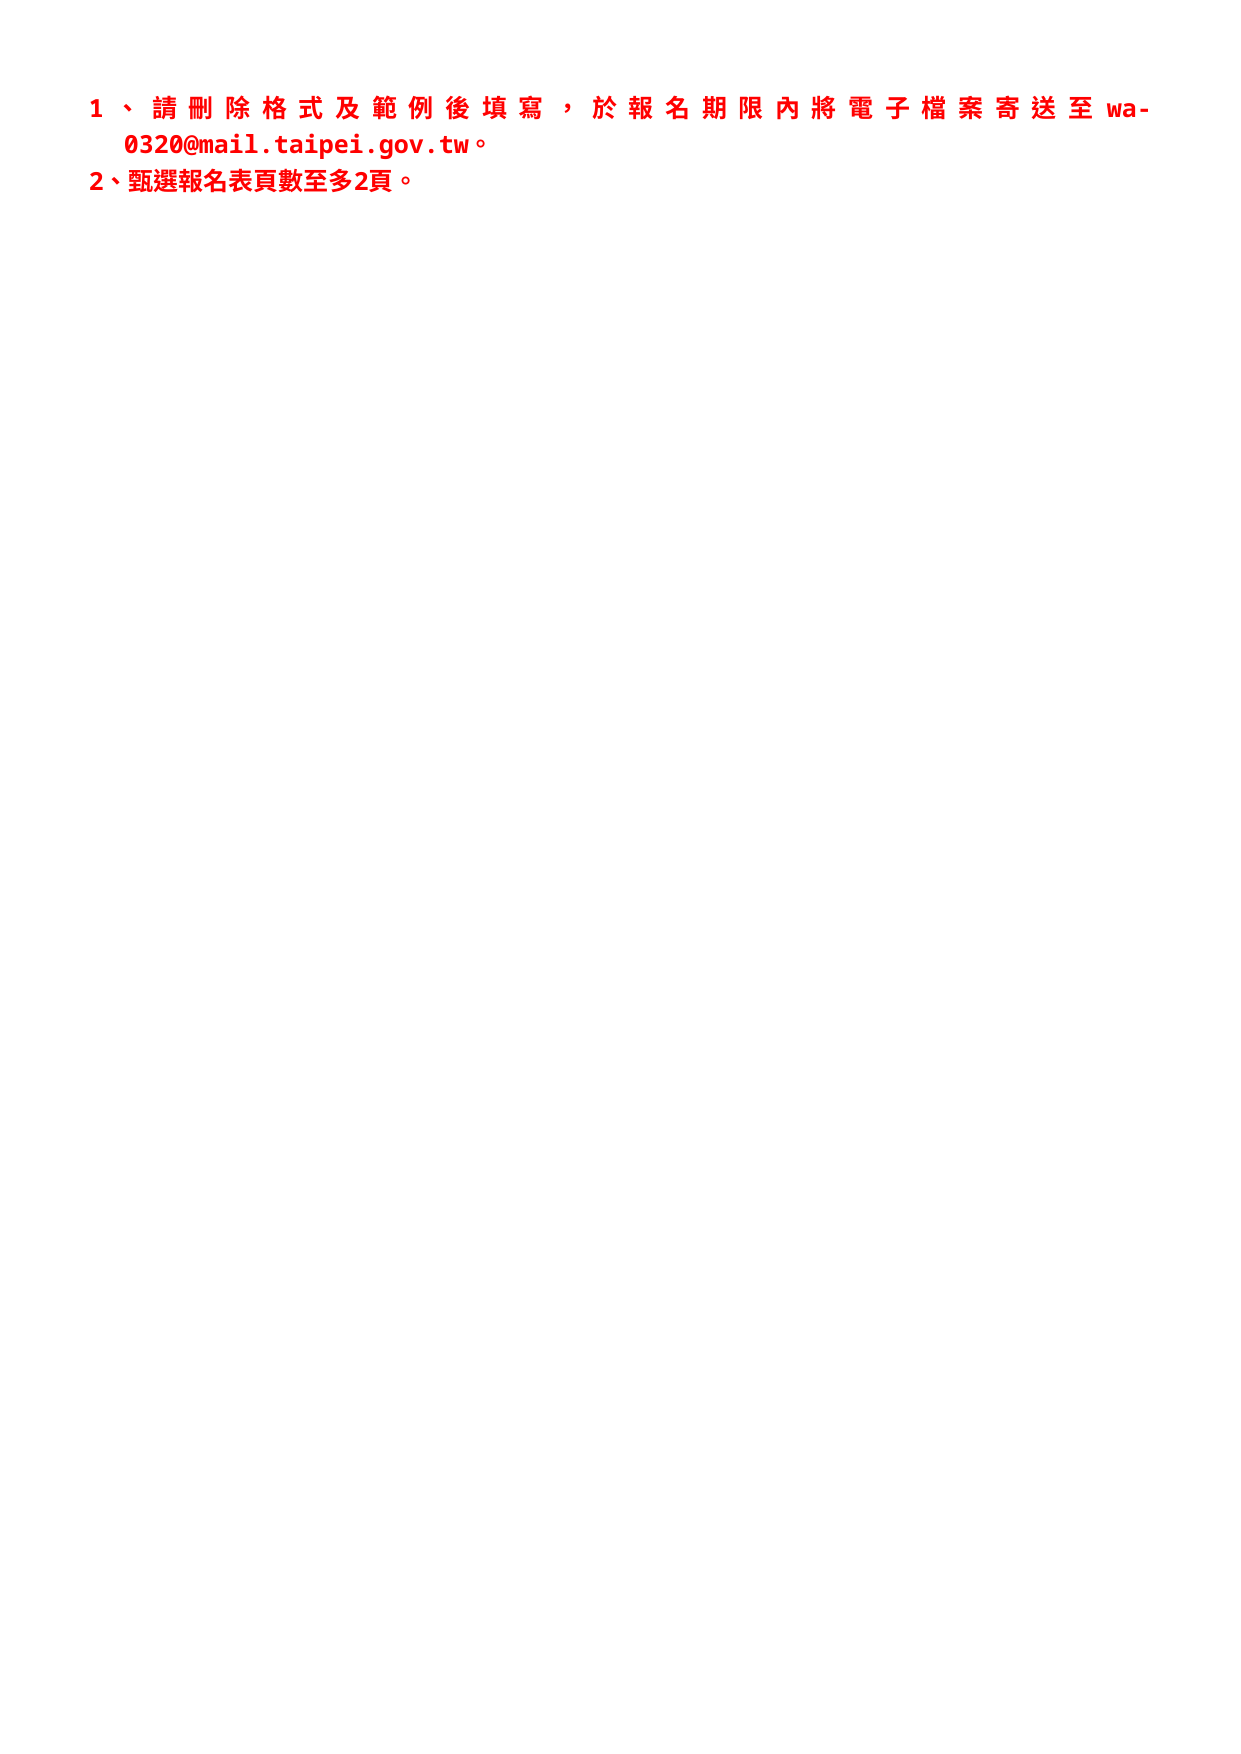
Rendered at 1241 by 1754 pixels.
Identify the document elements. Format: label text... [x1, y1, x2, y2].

text 2、甄選報名表頁數至多2頁。 [89, 161, 1152, 197]
text 1、請刪除格式及範例後填寫，於報名期限內將電子檔案寄送至wa-0320@mail.taipei.gov.tw。 [89, 89, 1152, 161]
